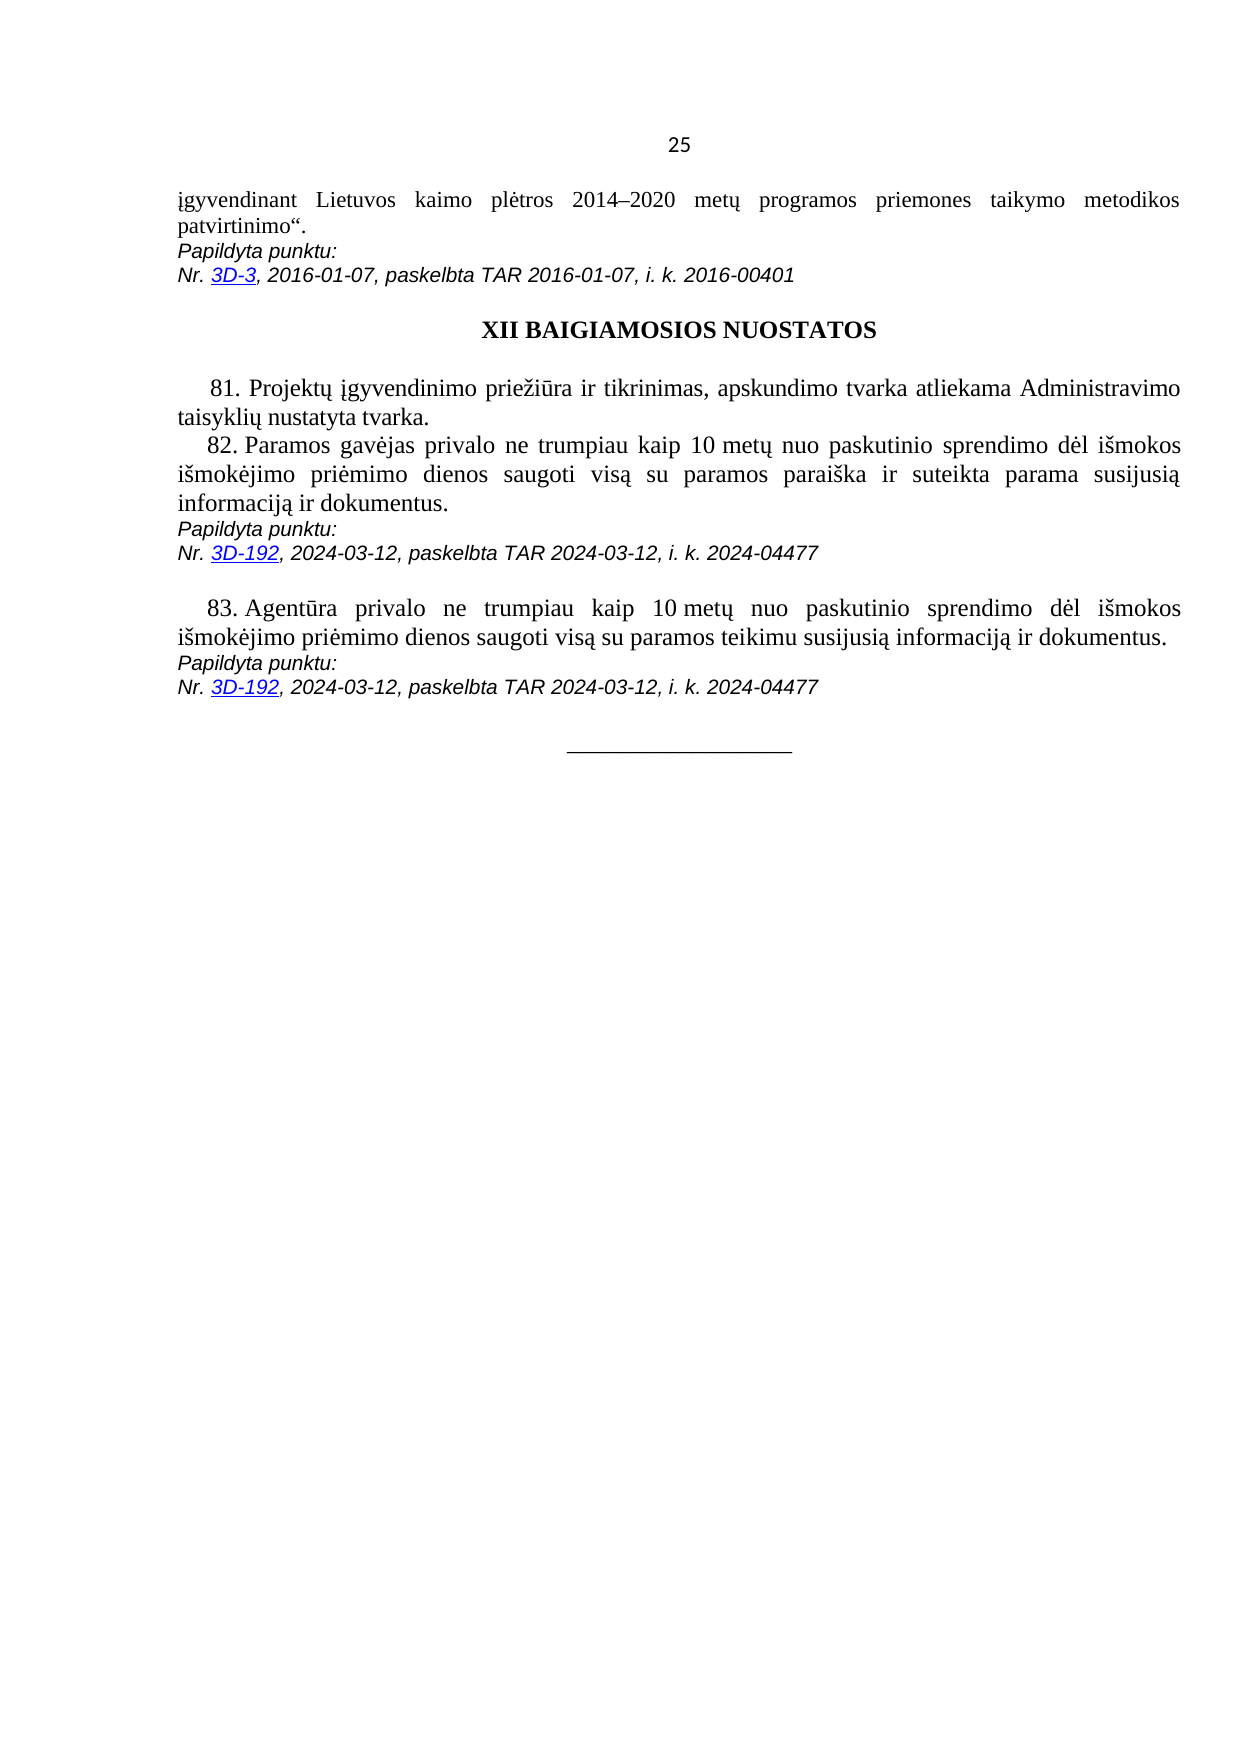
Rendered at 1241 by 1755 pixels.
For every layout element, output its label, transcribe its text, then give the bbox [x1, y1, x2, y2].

text XII BAIGIAMOSIOS NUOSTATOS [177, 315, 1181, 344]
text Nr. 3D-192, 2024-03-12, paskelbta TAR 2024-03-12, i. k. 2024-04477 [177, 541, 1181, 564]
text 81. Projektų įgyvendinimo priežiūra ir tikrinimas, apskundimo tvarka atliekama Administravimo taisyklių nustatyta tvarka. [177, 373, 1181, 430]
text Papildyta punktu: [177, 239, 1181, 263]
text įgyvendinant Lietuvos kaimo plėtros 2014–2020 metų programos priemones taikymo metodikos patvirtinimo“. [177, 186, 1181, 239]
text 83. Agentūra privalo ne trumpiau kaip 10 metų nuo paskutinio sprendimo dėl išmokos išmokėjimo priėmimo dienos saugoti visą su paramos teikimu susijusią informaciją ir dokumentus. [177, 593, 1181, 651]
text Nr. 3D-3, 2016-01-07, paskelbta TAR 2016-01-07, i. k. 2016-00401 [177, 263, 1181, 287]
text Papildyta punktu: [177, 517, 1181, 541]
text Nr. 3D-192, 2024-03-12, paskelbta TAR 2024-03-12, i. k. 2024-04477 [177, 675, 1181, 699]
text 82. Paramos gavėjas privalo ne trumpiau kaip 10 metų nuo paskutinio sprendimo dėl išmokos išmokėjimo priėmimo dienos saugoti visą su paramos paraiška ir suteikta parama susijusią informaciją ir dokumentus. [177, 430, 1181, 517]
text __________________ [177, 727, 1181, 756]
text Papildyta punktu: [177, 651, 1181, 675]
